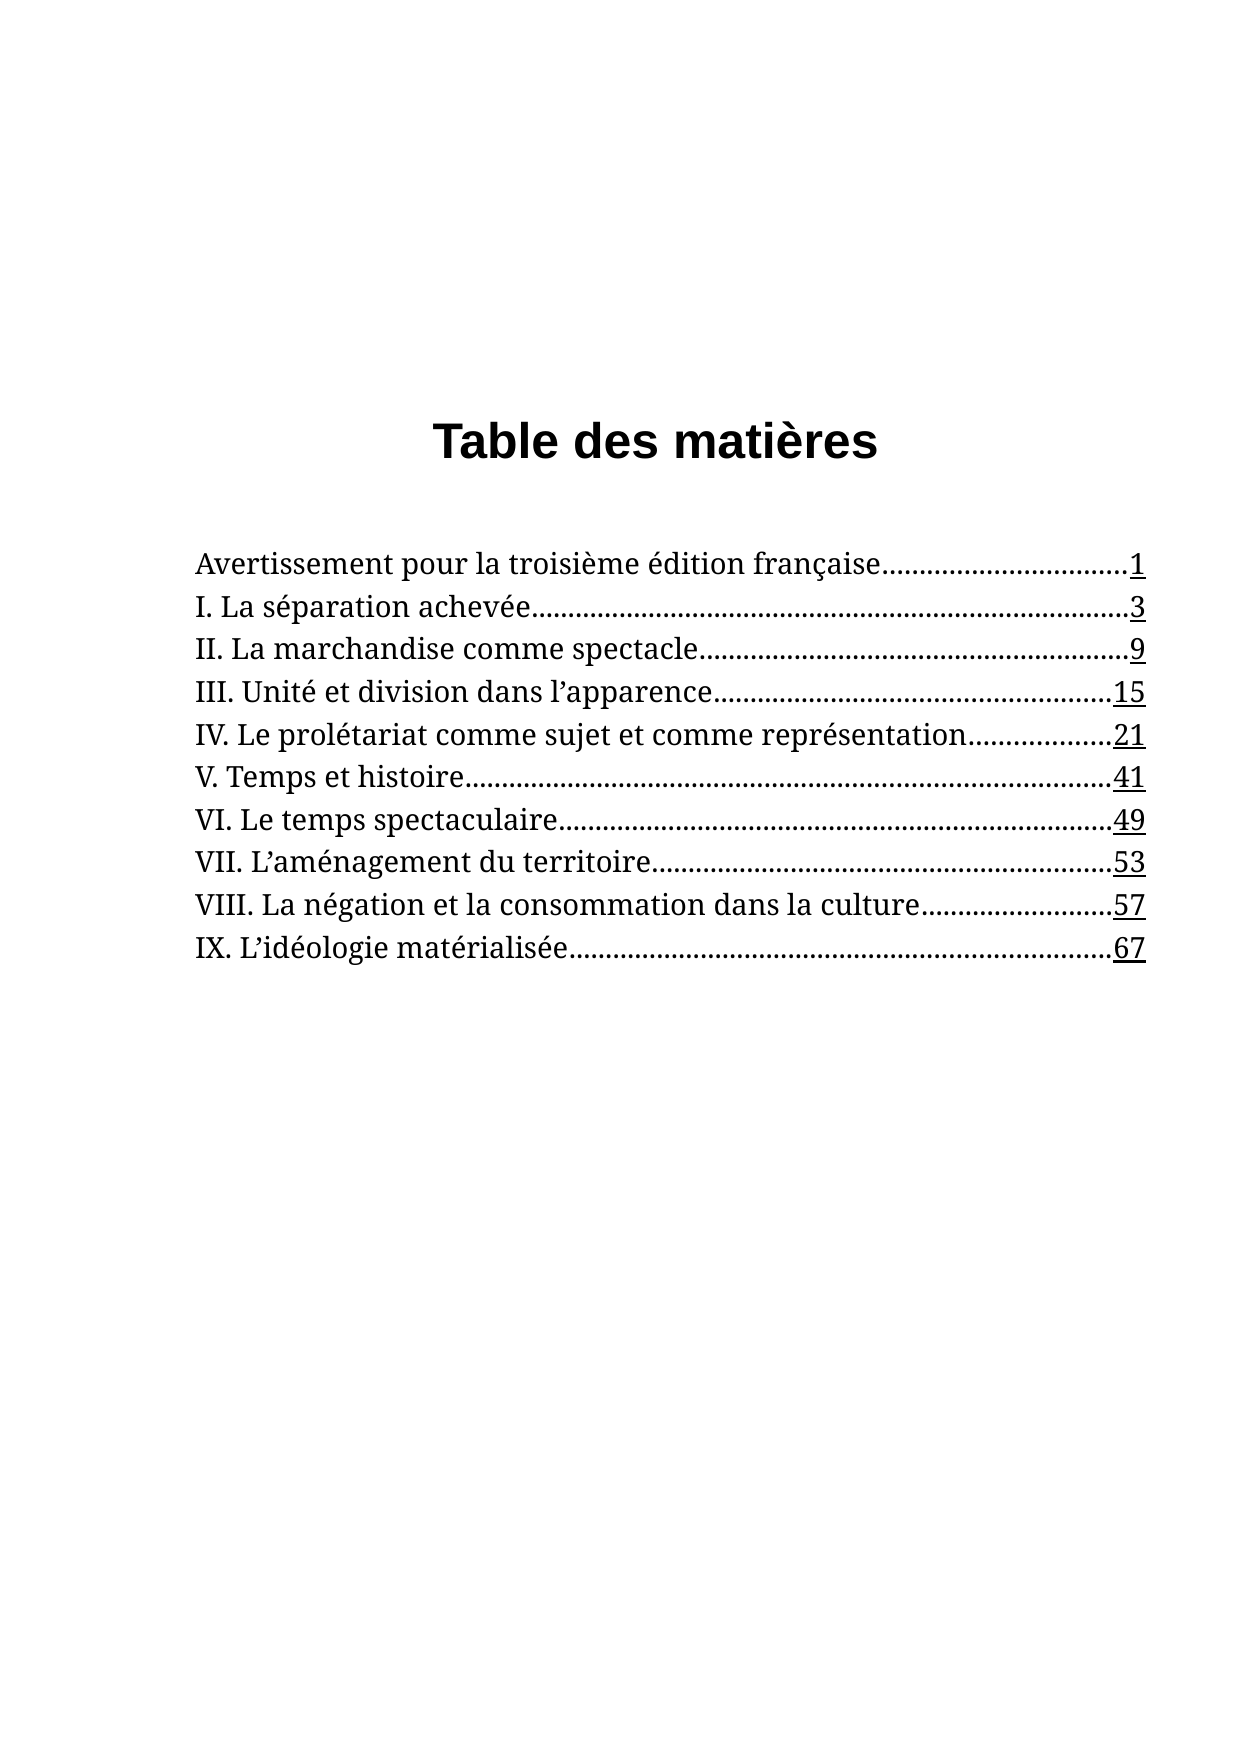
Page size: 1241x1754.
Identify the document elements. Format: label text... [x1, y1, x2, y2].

text V. Temps et histoire 41 [195, 756, 1146, 796]
text VIII. La négation et la consommation dans la culture 57 [195, 884, 1146, 924]
text IV. Le prolétariat comme sujet et comme représentation 21 [195, 714, 1146, 753]
text II. La marchandise comme spectacle 9 [195, 629, 1146, 668]
text I. La séparation achevée 3 [195, 586, 1146, 626]
text III. Unité et division dans l’apparence 15 [195, 671, 1146, 711]
text Avertissement pour la troisième édition française 1 [195, 543, 1146, 583]
text IX. L’idéologie matérialisée 67 [195, 927, 1146, 967]
subtitle Table des matières [165, 412, 1146, 469]
text VI. Le temps spectaculaire 49 [195, 799, 1146, 839]
text VII. L’aménagement du territoire 53 [195, 842, 1146, 881]
